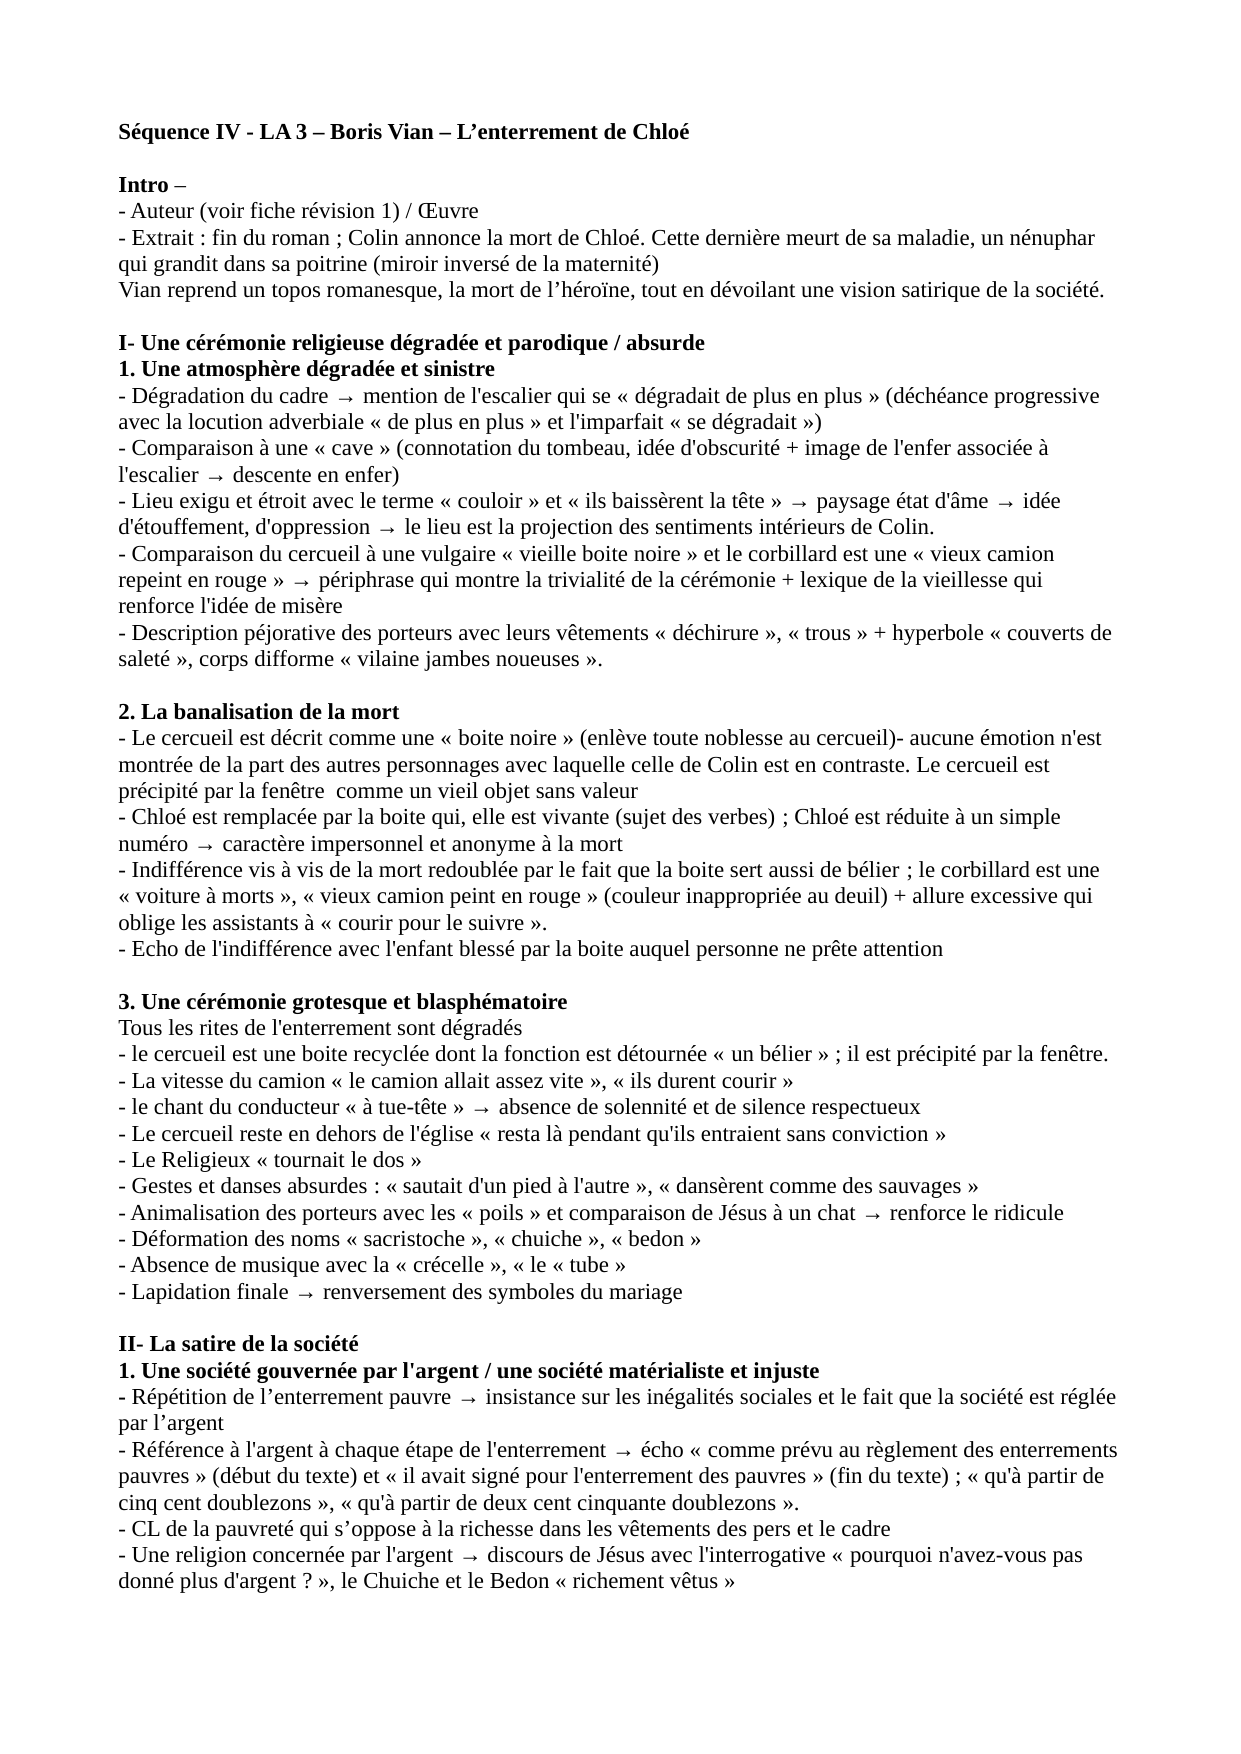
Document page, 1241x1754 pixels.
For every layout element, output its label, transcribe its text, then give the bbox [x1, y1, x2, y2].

text - La vitesse du camion « le camion allait assez vite », « ils durent courir » [118, 1067, 1122, 1093]
text - Déformation des noms « sacristoche », « chuiche », « bedon » [118, 1225, 1122, 1251]
text - CL de la pauvreté qui s’oppose à la richesse dans les vêtements des pers et le cadre [118, 1515, 1122, 1541]
text Vian reprend un topos romanesque, la mort de l’héroïne, tout en dévoilant une vision satirique de la société. [118, 276, 1122, 303]
text - Description péjorative des porteurs avec leurs vêtements « déchirure », « trous » + hyperbole « couverts de saleté », corps difforme « vilaine jambes noueuses ». [118, 619, 1122, 672]
text - le cercueil est une boite recyclée dont la fonction est détournée « un bélier » ; il est précipité par la fenêtre. [118, 1041, 1122, 1067]
text - Référence à l'argent à chaque étape de l'enterrement → écho « comme prévu au règlement des enterrements pauvres » (début du texte) et « il avait signé pour l'enterrement des pauvres » (fin du texte) ; « qu'à partir de cinq cent doublezons », « qu'à partir de deux cent cinquante doublezons ». [118, 1436, 1122, 1515]
text - Le cercueil reste en dehors de l'église « resta là pendant qu'ils entraient sans conviction » [118, 1119, 1122, 1146]
text - Echo de l'indifférence avec l'enfant blessé par la boite auquel personne ne prête attention [118, 935, 1122, 961]
text - Lapidation finale → renversement des symboles du mariage [118, 1278, 1122, 1304]
text - le chant du conducteur « à tue-tête » → absence de solennité et de silence respectueux [118, 1093, 1122, 1119]
text - Auteur (voir fiche révision 1) / Œuvre [118, 197, 1122, 223]
text 3. Une cérémonie grotesque et blasphématoire [118, 988, 1122, 1014]
text I- Une cérémonie religieuse dégradée et parodique / absurde [118, 329, 1122, 355]
text Séquence IV - LA 3 – Boris Vian – L’enterrement de Chloé [118, 118, 1122, 144]
text 1. Une société gouvernée par l'argent / une société matérialiste et injuste [118, 1357, 1122, 1383]
text - Chloé est remplacée par la boite qui, elle est vivante (sujet des verbes) ; Chloé est réduite à un simple numéro → caractère impersonnel et anonyme à la mort [118, 803, 1122, 856]
text - Absence de musique avec la « crécelle », « le « tube » [118, 1251, 1122, 1278]
text - Lieu exigu et étroit avec le terme « couloir » et « ils baissèrent la tête » → paysage état d'âme → idée d'étouffement, d'oppression → le lieu est la projection des sentiments intérieurs de Colin. [118, 487, 1122, 540]
text Intro – [118, 171, 1122, 197]
text - Dégradation du cadre → mention de l'escalier qui se « dégradait de plus en plus » (déchéance progressive avec la locution adverbiale « de plus en plus » et l'imparfait « se dégradait ») [118, 382, 1122, 434]
text Tous les rites de l'enterrement sont dégradés [118, 1014, 1122, 1041]
text - Indifférence vis à vis de la mort redoublée par le fait que la boite sert aussi de bélier ; le corbillard est une « voiture à morts », « vieux camion peint en rouge » (couleur inappropriée au deuil) + allure excessive qui oblige les assistants à « courir pour le suivre ». [118, 856, 1122, 935]
text II- La satire de la société [118, 1330, 1122, 1357]
text - Répétition de l’enterrement pauvre → insistance sur les inégalités sociales et le fait que la société est réglée par l’argent [118, 1383, 1122, 1436]
text - Gestes et danses absurdes : « sautait d'un pied à l'autre », « dansèrent comme des sauvages » [118, 1172, 1122, 1199]
text - Comparaison du cercueil à une vulgaire « vieille boite noire » et le corbillard est une « vieux camion repeint en rouge » → périphrase qui montre la trivialité de la cérémonie + lexique de la vieillesse qui renforce l'idée de misère [118, 540, 1122, 619]
text - Le Religieux « tournait le dos » [118, 1146, 1122, 1172]
text 2. La banalisation de la mort [118, 698, 1122, 724]
text - Comparaison à une « cave » (connotation du tombeau, idée d'obscurité + image de l'enfer associée à l'escalier → descente en enfer) [118, 434, 1122, 487]
text - Extrait : fin du roman ; Colin annonce la mort de Chloé. Cette dernière meurt de sa maladie, un nénuphar qui grandit dans sa poitrine (miroir inversé de la maternité) [118, 223, 1122, 276]
text - Une religion concernée par l'argent → discours de Jésus avec l'interrogative « pourquoi n'avez-vous pas donné plus d'argent ? », le Chuiche et le Bedon « richement vêtus » [118, 1541, 1122, 1594]
text - Le cercueil est décrit comme une « boite noire » (enlève toute noblesse au cercueil)- aucune émotion n'est montrée de la part des autres personnages avec laquelle celle de Colin est en contraste. Le cercueil est précipité par la fenêtre comme un vieil objet sans valeur [118, 724, 1122, 803]
text - Animalisation des porteurs avec les « poils » et comparaison de Jésus à un chat → renforce le ridicule [118, 1199, 1122, 1225]
text 1. Une atmosphère dégradée et sinistre [118, 355, 1122, 382]
